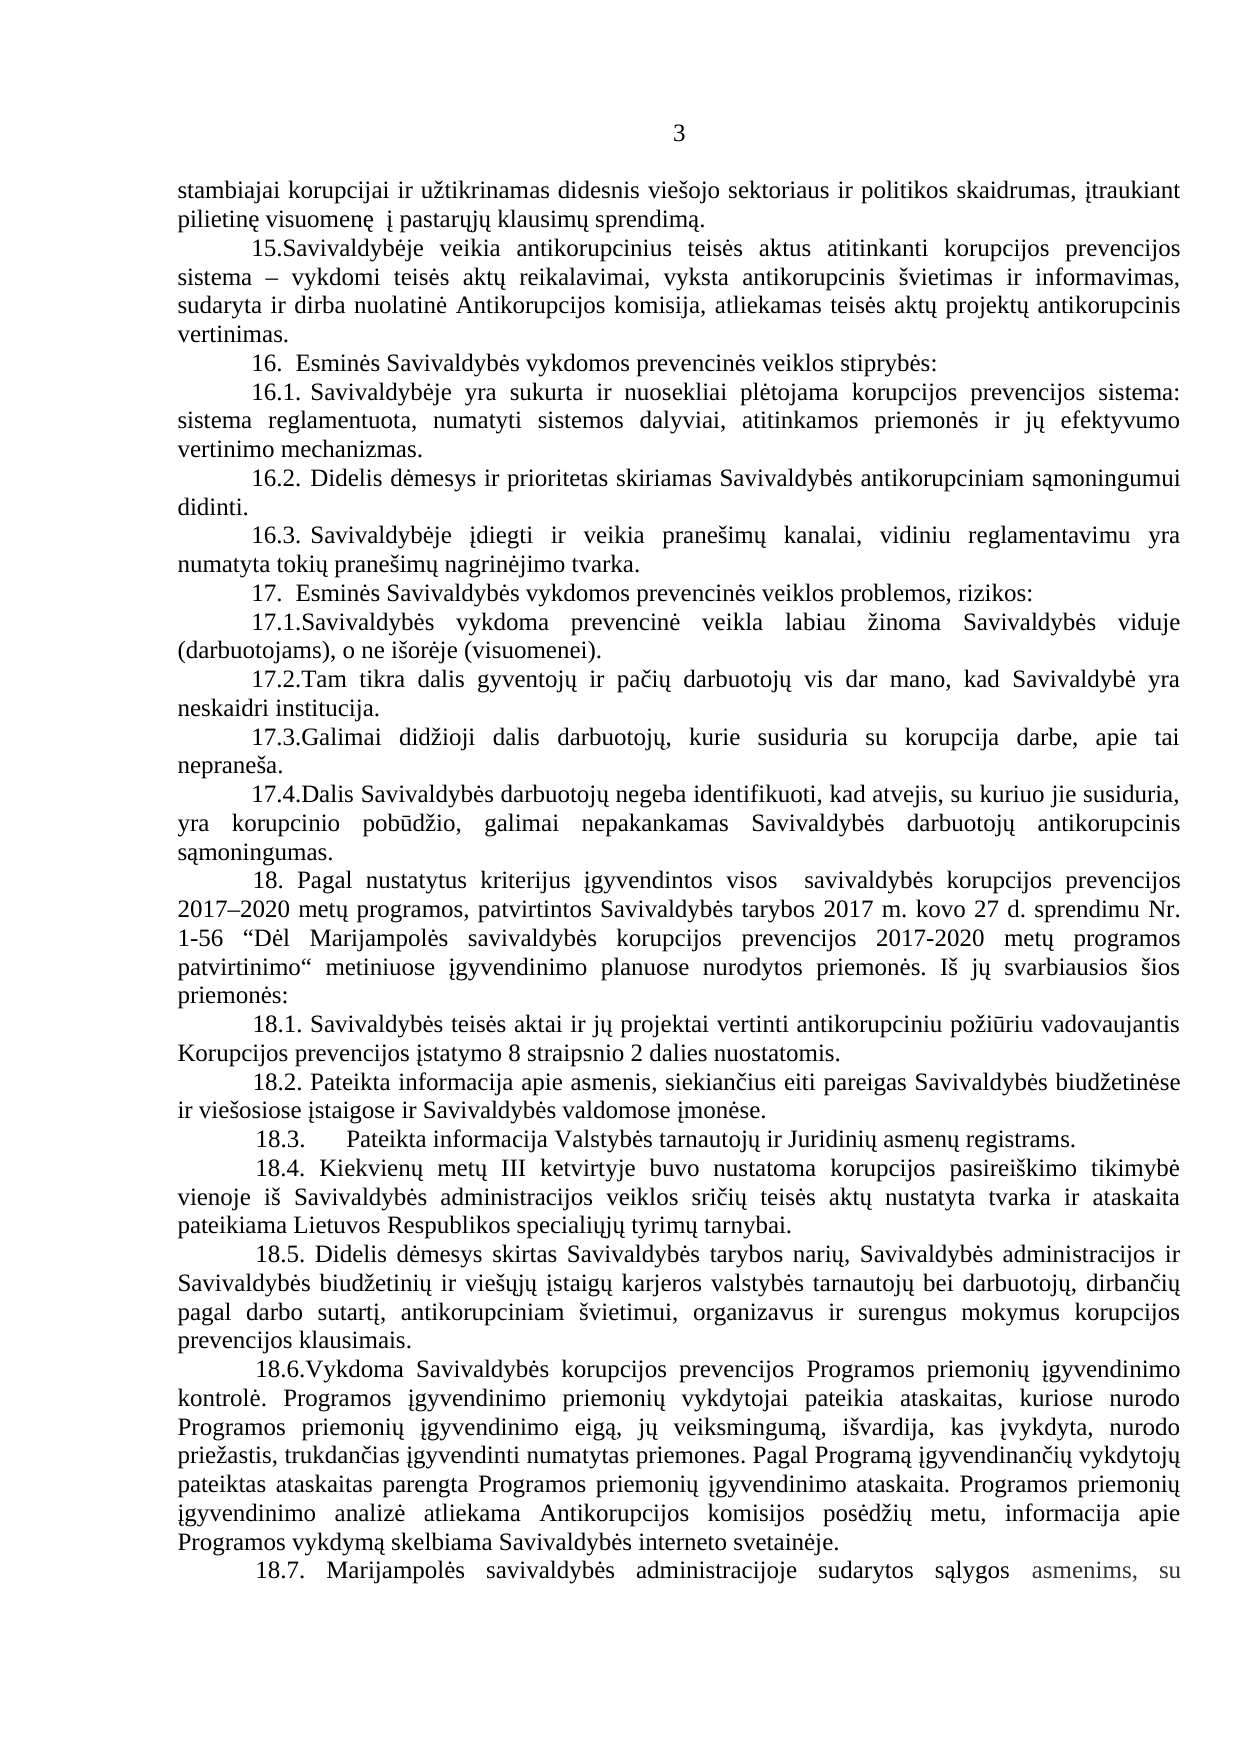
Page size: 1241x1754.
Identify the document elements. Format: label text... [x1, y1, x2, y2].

text 15.Savivaldybėje veikia antikorupcinius teisės aktus atitinkanti korupcijos prevencijos sistema – vykdomi teisės aktų reikalavimai, vyksta antikorupcinis švietimas ir informavimas, sudaryta ir dirba nuolatinė Antikorupcijos komisija, atliekamas teisės aktų projektų antikorupcinis vertinimas. [177, 233, 1181, 348]
text 18.2. Pateikta informacija apie asmenis, siekiančius eiti pareigas Savivaldybės biudžetinėse ir viešosiose įstaigose ir Savivaldybės valdomose įmonėse. [177, 1067, 1181, 1124]
text 17. Esminės Savivaldybės vykdomos prevencinės veiklos problemos, rizikos: [177, 578, 1181, 607]
text 17.2.Tam tikra dalis gyventojų ir pačių darbuotojų vis dar mano, kad Savivaldybė yra neskaidri institucija. [177, 664, 1181, 722]
text 18.5. Didelis dėmesys skirtas Savivaldybės tarybos narių, Savivaldybės administracijos ir Savivaldybės biudžetinių ir viešųjų įstaigų karjeros valstybės tarnautojų bei darbuotojų, dirbančių pagal darbo sutartį, antikorupciniam švietimui, organizavus ir surengus mokymus korupcijos prevencijos klausimais. [177, 1239, 1181, 1354]
text 18.1. Savivaldybės teisės aktai ir jų projektai vertinti antikorupciniu požiūriu vadovaujantis Korupcijos prevencijos įstatymo 8 straipsnio 2 dalies nuostatomis. [177, 1009, 1181, 1067]
text 17.1.Savivaldybės vykdoma prevencinė veikla labiau žinoma Savivaldybės viduje (darbuotojams), o ne išorėje (visuomenei). [177, 607, 1181, 664]
text 16.1. Savivaldybėje yra sukurta ir nuosekliai plėtojama korupcijos prevencijos sistema: sistema reglamentuota, numatyti sistemos dalyviai, atitinkamos priemonės ir jų efektyvumo vertinimo mechanizmas. [177, 377, 1181, 463]
text 17.3.Galimai didžioji dalis darbuotojų, kurie susiduria su korupcija darbe, apie tai nepraneša. [177, 722, 1181, 779]
text 16.2. Didelis dėmesys ir prioritetas skiriamas Savivaldybės antikorupciniam sąmoningumui didinti. [177, 463, 1181, 521]
text stambiajai korupcijai ir užtikrinamas didesnis viešojo sektoriaus ir politikos skaidrumas, įtraukiant pilietinę visuomenę į pastarųjų klausimų sprendimą. [177, 176, 1181, 233]
text 18.6.Vykdoma Savivaldybės korupcijos prevencijos Programos priemonių įgyvendinimo kontrolė. Programos įgyvendinimo priemonių vykdytojai pateikia ataskaitas, kuriose nurodo Programos priemonių įgyvendinimo eigą, jų veiksmingumą, išvardija, kas įvykdyta, nurodo priežastis, trukdančias įgyvendinti numatytas priemones. Pagal Programą įgyvendinančių vykdytojų pateiktas ataskaitas parengta Programos priemonių įgyvendinimo ataskaita. Programos priemonių įgyvendinimo analizė atliekama Antikorupcijos komisijos posėdžių metu, informacija apie Programos vykdymą skelbiama Savivaldybės interneto svetainėje. [177, 1354, 1181, 1556]
text 18.7. Marijampolės savivaldybės administracijoje sudarytos sąlygos asmenims, su [177, 1556, 1181, 1584]
text 17.4.Dalis Savivaldybės darbuotojų negeba identifikuoti, kad atvejis, su kuriuo jie susiduria, yra korupcinio pobūdžio, galimai nepakankamas Savivaldybės darbuotojų antikorupcinis sąmoningumas. [177, 779, 1181, 866]
text 18. Pagal nustatytus kriterijus įgyvendintos visos savivaldybės korupcijos prevencijos 2017–2020 metų programos, patvirtintos Savivaldybės tarybos 2017 m. kovo 27 d. sprendimu Nr. 1-56 “Dėl Marijampolės savivaldybės korupcijos prevencijos 2017-2020 metų programos patvirtinimo“ metiniuose įgyvendinimo planuose nurodytos priemonės. Iš jų svarbiausios šios priemonės: [177, 866, 1181, 1009]
text 16. Esminės Savivaldybės vykdomos prevencinės veiklos stiprybės: [177, 348, 1181, 377]
text 18.4. Kiekvienų metų III ketvirtyje buvo nustatoma korupcijos pasireiškimo tikimybė vienoje iš Savivaldybės administracijos veiklos sričių teisės aktų nustatyta tvarka ir ataskaita pateikiama Lietuvos Respublikos specialiųjų tyrimų tarnybai. [177, 1153, 1181, 1239]
text 18.3. Pateikta informacija Valstybės tarnautojų ir Juridinių asmenų registrams. [255, 1124, 1181, 1153]
text 16.3. Savivaldybėje įdiegti ir veikia pranešimų kanalai, vidiniu reglamentavimu yra numatyta tokių pranešimų nagrinėjimo tvarka. [177, 521, 1181, 578]
